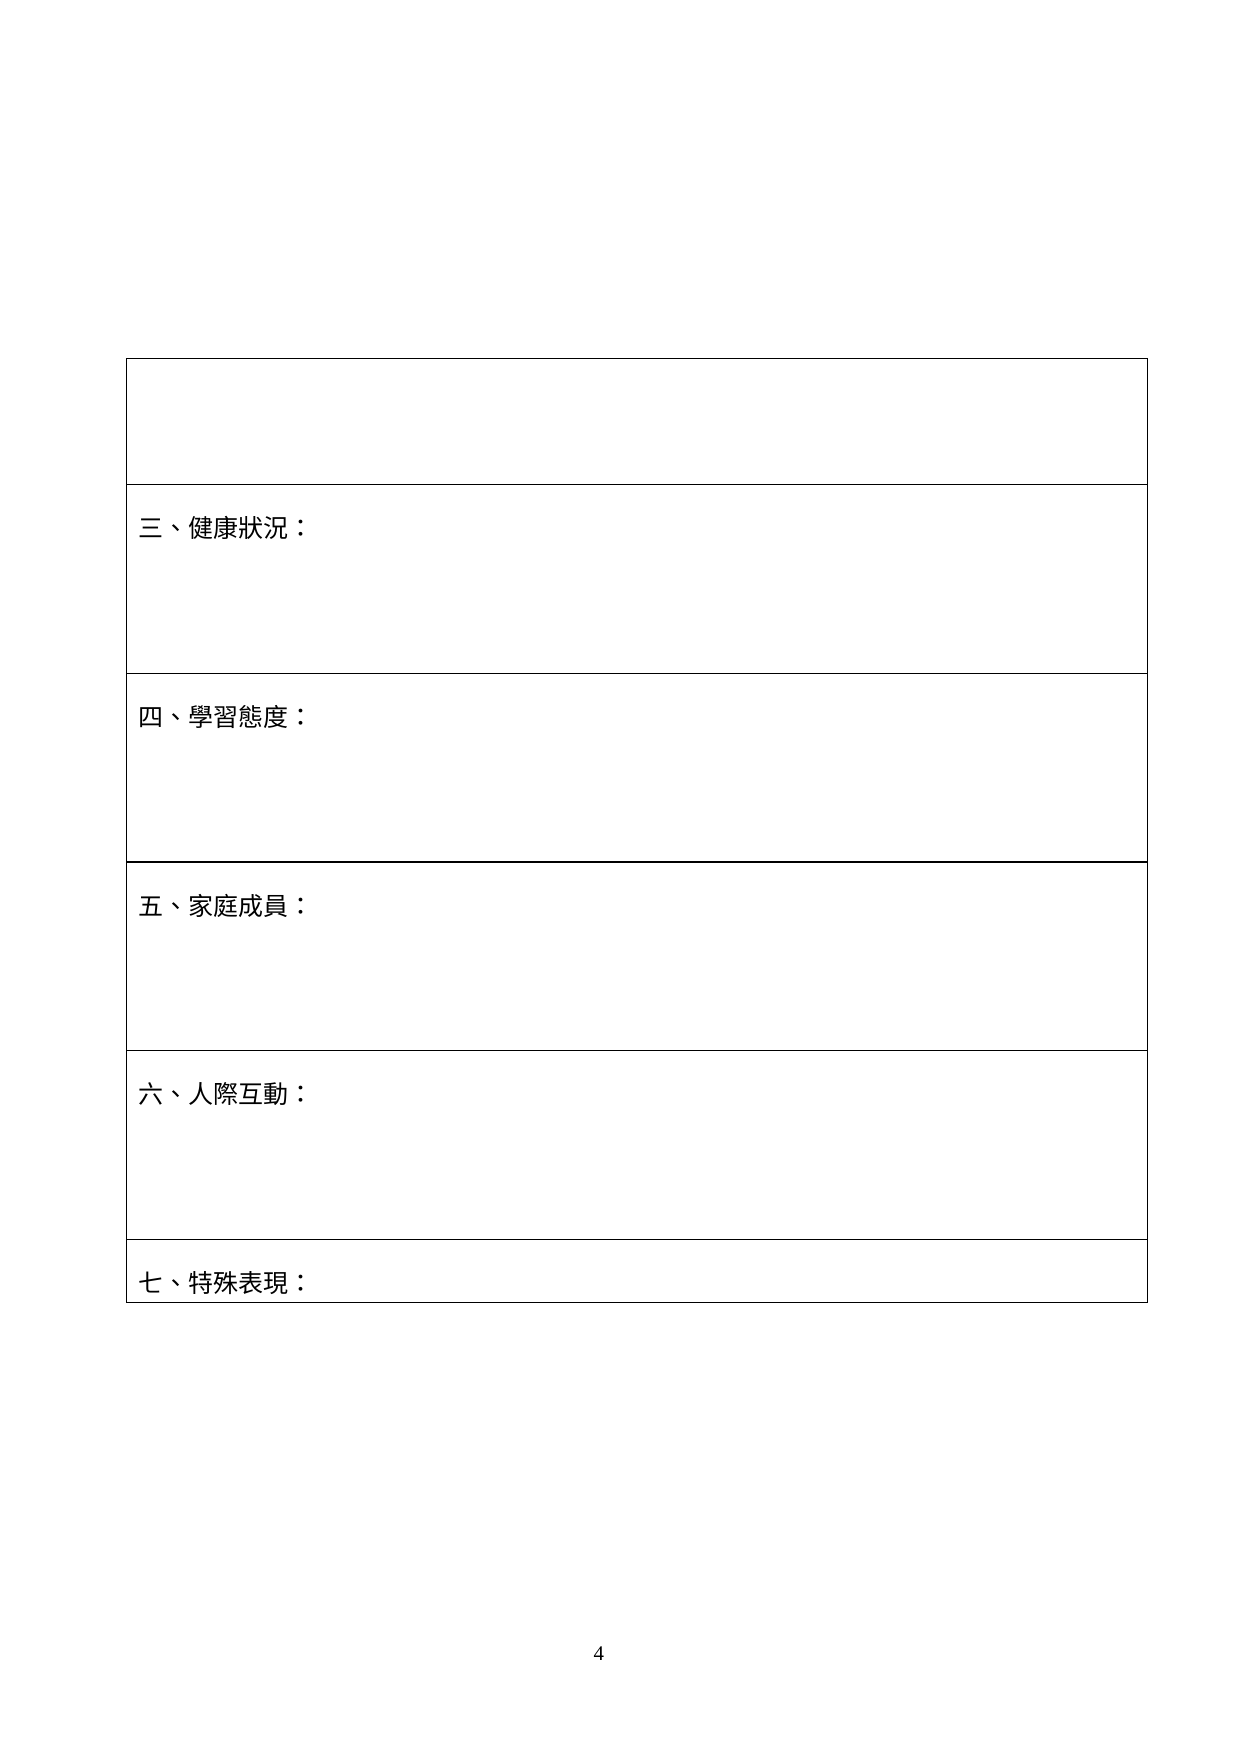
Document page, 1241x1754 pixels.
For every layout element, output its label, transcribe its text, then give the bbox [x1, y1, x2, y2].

table_cell 七、特殊表現： [127, 1240, 1147, 1302]
table_cell [127, 359, 1147, 484]
table_cell 五、家庭成員： [127, 863, 1147, 1050]
table_cell 三、健康狀況： [127, 485, 1147, 673]
table_cell 四、學習態度： [127, 674, 1147, 861]
table_cell 六、人際互動： [127, 1051, 1147, 1238]
